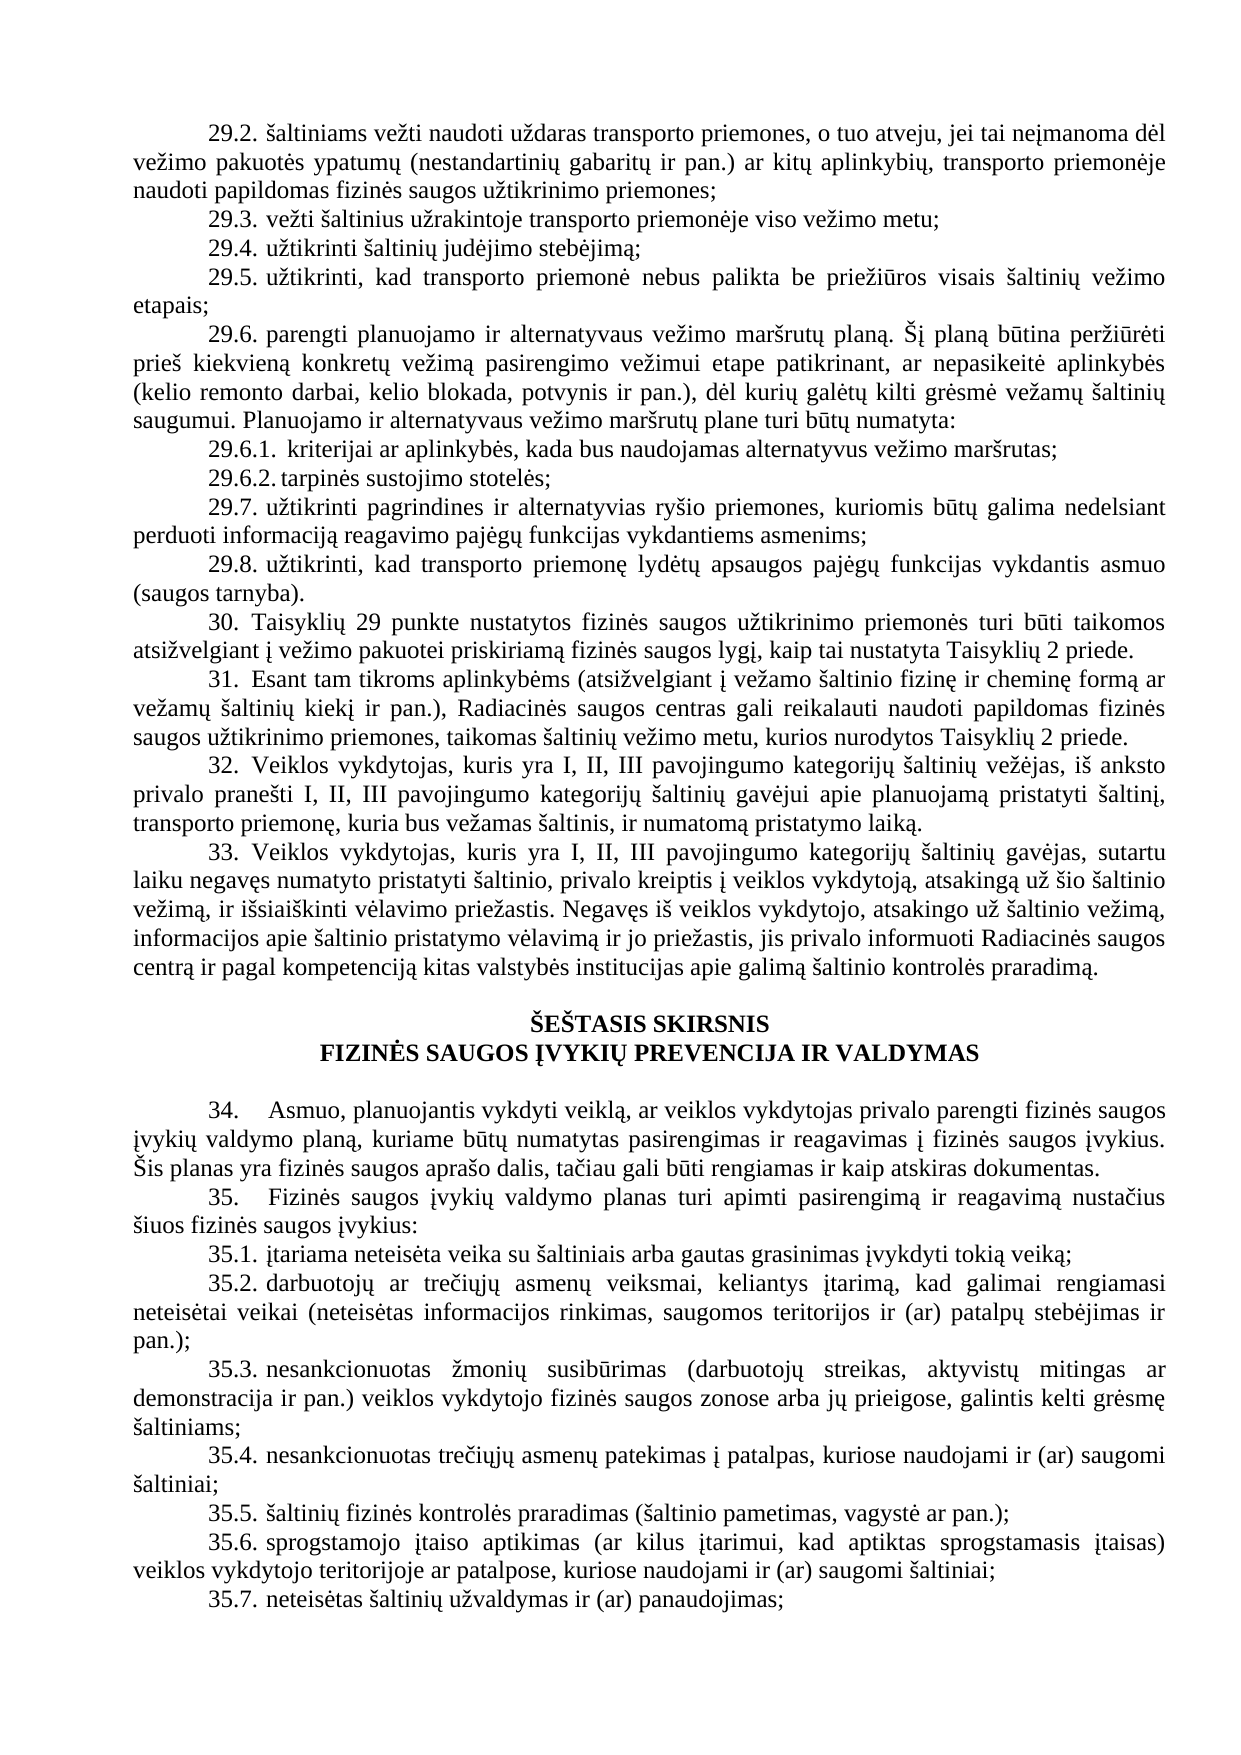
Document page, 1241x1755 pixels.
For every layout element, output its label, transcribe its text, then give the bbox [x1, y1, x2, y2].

text 35.5. šaltinių fizinės kontrolės praradimas (šaltinio pametimas, vagystė ar pan.); [133, 1498, 1167, 1527]
text 31. Esant tam tikroms aplinkybėms (atsižvelgiant į vežamo šaltinio fizinę ir cheminę formą ar vežamų šaltinių kiekį ir pan.), Radiacinės saugos centras gali reikalauti naudoti papildomas fizinės saugos užtikrinimo priemones, taikomas šaltinių vežimo metu, kurios nurodytos Taisyklių 2 priede. [133, 664, 1167, 751]
text 34. Asmuo, planuojantis vykdyti veiklą, ar veiklos vykdytojas privalo parengti fizinės saugos įvykių valdymo planą, kuriame būtų numatytas pasirengimas ir reagavimas į fizinės saugos įvykius. Šis planas yra fizinės saugos aprašo dalis, tačiau gali būti rengiamas ir kaip atskiras dokumentas. [133, 1096, 1167, 1182]
text 29.3. vežti šaltinius užrakintoje transporto priemonėje viso vežimo metu; [133, 204, 1167, 233]
text 33. Veiklos vykdytojas, kuris yra I, II, III pavojingumo kategorijų šaltinių gavėjas, sutartu laiku negavęs numatyto pristatyti šaltinio, privalo kreiptis į veiklos vykdytoją, atsakingą už šio šaltinio vežimą, ir išsiaiškinti vėlavimo priežastis. Negavęs iš veiklos vykdytojo, atsakingo už šaltinio vežimą, informacijos apie šaltinio pristatymo vėlavimą ir jo priežastis, jis privalo informuoti Radiacinės saugos centrą ir pagal kompetenciją kitas valstybės institucijas apie galimą šaltinio kontrolės praradimą. [133, 837, 1167, 981]
text 30. Taisyklių 29 punkte nustatytos fizinės saugos užtikrinimo priemonės turi būti taikomos atsižvelgiant į vežimo pakuotei priskiriamą fizinės saugos lygį, kaip tai nustatyta Taisyklių 2 priede. [133, 607, 1167, 664]
text 35. Fizinės saugos įvykių valdymo planas turi apimti pasirengimą ir reagavimą nustačius šiuos fizinės saugos įvykius: [133, 1182, 1167, 1239]
text 29.6.2. tarpinės sustojimo stotelės; [208, 463, 1167, 492]
text 29.6. parengti planuojamo ir alternatyvaus vežimo maršrutų planą. Šį planą būtina peržiūrėti prieš kiekvieną konkretų vežimą pasirengimo vežimui etape patikrinant, ar nepasikeitė aplinkybės (kelio remonto darbai, kelio blokada, potvynis ir pan.), dėl kurių galėtų kilti grėsmė vežamų šaltinių saugumui. Planuojamo ir alternatyvaus vežimo maršrutų plane turi būtų numatyta: [133, 319, 1167, 434]
text 35.6. sprogstamojo įtaiso aptikimas (ar kilus įtarimui, kad aptiktas sprogstamasis įtaisas) veiklos vykdytojo teritorijoje ar patalpose, kuriose naudojami ir (ar) saugomi šaltiniai; [133, 1527, 1167, 1584]
text 29.2. šaltiniams vežti naudoti uždaras transporto priemones, o tuo atveju, jei tai neįmanoma dėl vežimo pakuotės ypatumų (nestandartinių gabaritų ir pan.) ar kitų aplinkybių, transporto priemonėje naudoti papildomas fizinės saugos užtikrinimo priemones; [133, 118, 1167, 204]
text FIZINĖS SAUGOS ĮVYKIŲ PREVENCIJA IR VALDYMAS [133, 1038, 1167, 1067]
text 35.3. nesankcionuotas žmonių susibūrimas (darbuotojų streikas, aktyvistų mitingas ar demonstracija ir pan.) veiklos vykdytojo fizinės saugos zonose arba jų prieigose, galintis kelti grėsmę šaltiniams; [133, 1354, 1167, 1441]
text 35.4. nesankcionuotas trečiųjų asmenų patekimas į patalpas, kuriose naudojami ir (ar) saugomi šaltiniai; [133, 1441, 1167, 1498]
text 29.8. užtikrinti, kad transporto priemonę lydėtų apsaugos pajėgų funkcijas vykdantis asmuo (saugos tarnyba). [133, 549, 1167, 607]
text 35.1. įtariama neteisėta veika su šaltiniais arba gautas grasinimas įvykdyti tokią veiką; [133, 1239, 1167, 1268]
text 35.7. neteisėtas šaltinių užvaldymas ir (ar) panaudojimas; [133, 1584, 1167, 1613]
text 29.7. užtikrinti pagrindines ir alternatyvias ryšio priemones, kuriomis būtų galima nedelsiant perduoti informaciją reagavimo pajėgų funkcijas vykdantiems asmenims; [133, 492, 1167, 549]
text 29.4. užtikrinti šaltinių judėjimo stebėjimą; [133, 233, 1167, 262]
text 35.2. darbuotojų ar trečiųjų asmenų veiksmai, keliantys įtarimą, kad galimai rengiamasi neteisėtai veikai (neteisėtas informacijos rinkimas, saugomos teritorijos ir (ar) patalpų stebėjimas ir pan.); [133, 1268, 1167, 1354]
text 29.6.1. kriterijai ar aplinkybės, kada bus naudojamas alternatyvus vežimo maršrutas; [133, 434, 1167, 463]
text ŠEŠTASIS SKIRSNIS [133, 1009, 1167, 1038]
text 29.5. užtikrinti, kad transporto priemonė nebus palikta be priežiūros visais šaltinių vežimo etapais; [133, 262, 1167, 319]
text 32. Veiklos vykdytojas, kuris yra I, II, III pavojingumo kategorijų šaltinių vežėjas, iš anksto privalo pranešti I, II, III pavojingumo kategorijų šaltinių gavėjui apie planuojamą pristatyti šaltinį, transporto priemonę, kuria bus vežamas šaltinis, ir numatomą pristatymo laiką. [133, 751, 1167, 837]
